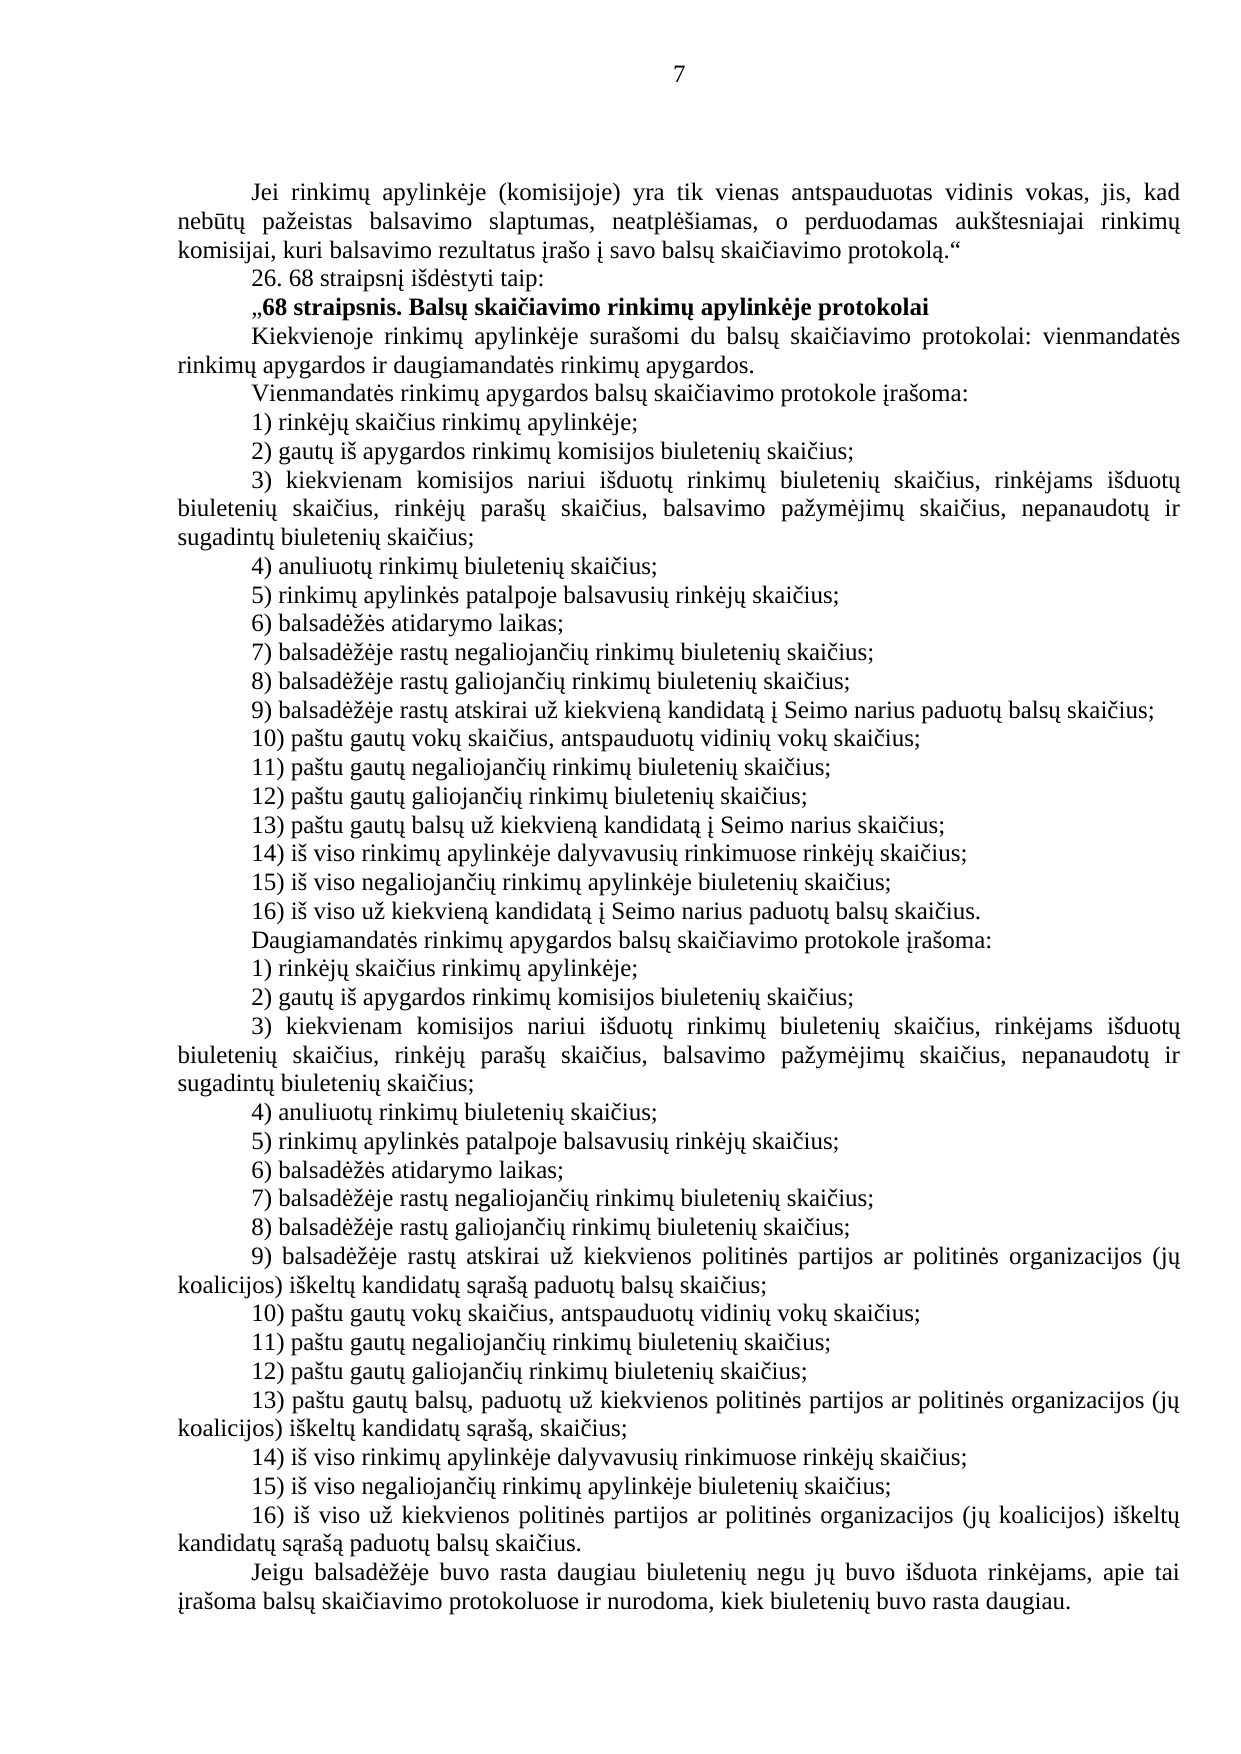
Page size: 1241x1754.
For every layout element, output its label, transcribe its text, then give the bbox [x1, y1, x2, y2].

text 5) rinkimų apylinkės patalpoje balsavusių rinkėjų skaičius; [177, 580, 1181, 608]
text Vienmandatės rinkimų apygardos balsų skaičiavimo protokole įrašoma: [177, 378, 1181, 407]
text 9) balsadėžėje rastų atskirai už kiekvienos politinės partijos ar politinės organizacijos (jų koalicijos) iškeltų kandidatų sąrašą paduotų balsų skaičius; [177, 1241, 1181, 1298]
text 15) iš viso negaliojančių rinkimų apylinkėje biuletenių skaičius; [177, 1471, 1181, 1500]
text 7) balsadėžėje rastų negaliojančių rinkimų biuletenių skaičius; [177, 1183, 1181, 1212]
text 14) iš viso rinkimų apylinkėje dalyvavusių rinkimuose rinkėjų skaičius; [177, 838, 1181, 867]
text 3) kiekvienam komisijos nariui išduotų rinkimų biuletenių skaičius, rinkėjams išduotų biuletenių skaičius, rinkėjų parašų skaičius, balsavimo pažymėjimų skaičius, nepanaudotų ir sugadintų biuletenių skaičius; [177, 465, 1181, 551]
text Daugiamandatės rinkimų apygardos balsų skaičiavimo protokole įrašoma: [177, 925, 1181, 953]
text 2) gautų iš apygardos rinkimų komisijos biuletenių skaičius; [177, 436, 1181, 465]
text 4) anuliuotų rinkimų biuletenių skaičius; [177, 1097, 1181, 1126]
text 11) paštu gautų negaliojančių rinkimų biuletenių skaičius; [177, 1327, 1181, 1356]
text 16) iš viso už kiekvienos politinės partijos ar politinės organizacijos (jų koalicijos) iškeltų kandidatų sąrašą paduotų balsų skaičius. [177, 1500, 1181, 1557]
text 14) iš viso rinkimų apylinkėje dalyvavusių rinkimuose rinkėjų skaičius; [177, 1442, 1181, 1471]
text 5) rinkimų apylinkės patalpoje balsavusių rinkėjų skaičius; [177, 1126, 1181, 1155]
text 11) paštu gautų negaliojančių rinkimų biuletenių skaičius; [177, 752, 1181, 781]
text 10) paštu gautų vokų skaičius, antspauduotų vidinių vokų skaičius; [177, 723, 1181, 752]
text 7) balsadėžėje rastų negaliojančių rinkimų biuletenių skaičius; [177, 637, 1181, 666]
text 2) gautų iš apygardos rinkimų komisijos biuletenių skaičius; [177, 982, 1181, 1011]
text 9) balsadėžėje rastų atskirai už kiekvieną kandidatą į Seimo narius paduotų balsų skaičius; [177, 695, 1181, 723]
text 12) paštu gautų galiojančių rinkimų biuletenių skaičius; [177, 1356, 1181, 1385]
text Jei rinkimų apylinkėje (komisijoje) yra tik vienas antspauduotas vidinis vokas, jis, kad nebūtų pažeistas balsavimo slaptumas, neatplėšiamas, o perduodamas aukštesniajai rinkimų komisijai, kuri balsavimo rezultatus įrašo į savo balsų skaičiavimo protokolą.“ [177, 177, 1181, 263]
text 13) paštu gautų balsų, paduotų už kiekvienos politinės partijos ar politinės organizacijos (jų koalicijos) iškeltų kandidatų sąrašą, skaičius; [177, 1385, 1181, 1442]
text 10) paštu gautų vokų skaičius, antspauduotų vidinių vokų skaičius; [177, 1298, 1181, 1327]
text 8) balsadėžėje rastų galiojančių rinkimų biuletenių skaičius; [177, 1212, 1181, 1241]
text 12) paštu gautų galiojančių rinkimų biuletenių skaičius; [177, 781, 1181, 810]
text 3) kiekvienam komisijos nariui išduotų rinkimų biuletenių skaičius, rinkėjams išduotų biuletenių skaičius, rinkėjų parašų skaičius, balsavimo pažymėjimų skaičius, nepanaudotų ir sugadintų biuletenių skaičius; [177, 1011, 1181, 1097]
text 26. 68 straipsnį išdėstyti taip: [177, 263, 1181, 292]
text Kiekvienoje rinkimų apylinkėje surašomi du balsų skaičiavimo protokolai: vienmandatės rinkimų apygardos ir daugiamandatės rinkimų apygardos. [177, 321, 1181, 378]
text 4) anuliuotų rinkimų biuletenių skaičius; [177, 551, 1181, 580]
text 6) balsadėžės atidarymo laikas; [177, 608, 1181, 637]
text 1) rinkėjų skaičius rinkimų apylinkėje; [177, 407, 1181, 436]
text Jeigu balsadėžėje buvo rasta daugiau biuletenių negu jų buvo išduota rinkėjams, apie tai įrašoma balsų skaičiavimo protokoluose ir nurodoma, kiek biuletenių buvo rasta daugiau. [177, 1557, 1181, 1615]
text 6) balsadėžės atidarymo laikas; [177, 1155, 1181, 1183]
text 15) iš viso negaliojančių rinkimų apylinkėje biuletenių skaičius; [177, 867, 1181, 896]
text 8) balsadėžėje rastų galiojančių rinkimų biuletenių skaičius; [177, 666, 1181, 695]
text 1) rinkėjų skaičius rinkimų apylinkėje; [177, 953, 1181, 982]
text 13) paštu gautų balsų už kiekvieną kandidatą į Seimo narius skaičius; [177, 810, 1181, 838]
text 16) iš viso už kiekvieną kandidatą į Seimo narius paduotų balsų skaičius. [177, 896, 1181, 925]
text „68 straipsnis. Balsų skaičiavimo rinkimų apylinkėje protokolai [177, 292, 1181, 321]
